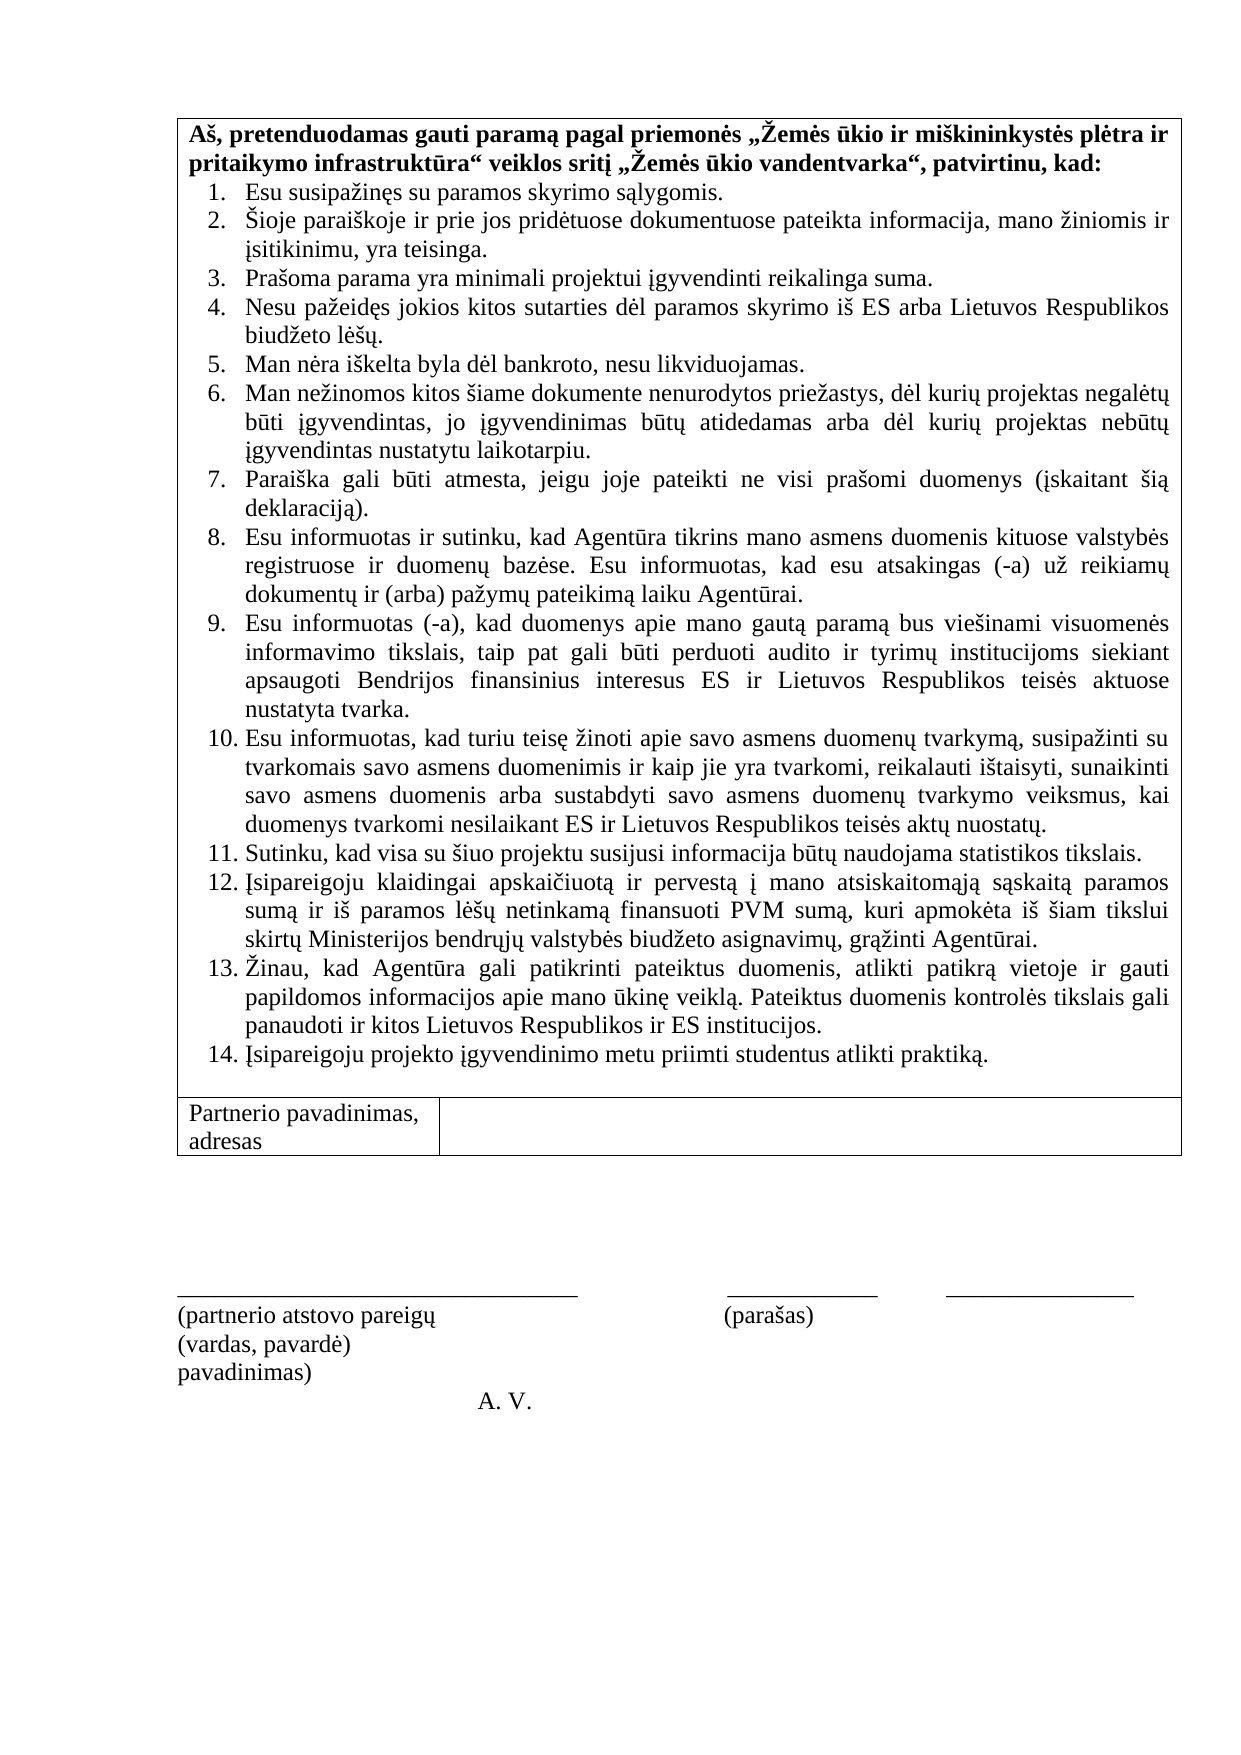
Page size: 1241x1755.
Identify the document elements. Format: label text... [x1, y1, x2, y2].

table_cell [440, 1098, 1181, 1155]
table_header Aš, pretenduodamas gauti paramą pagal priemonės „Žemės ūkio ir miškininkystės plėtra ir pritaikymo infrastruktūra“ veiklos sritį „Žemės ūkio vandentvarka“, patvirtinu, kad: 1. Esu susipažinęs su paramos skyrimo sąlygomis. 2. Šioje paraiškoje ir prie jos pridėtuose dokumentuose pateikta informacija, mano žiniomis ir įsitikinimu, yra teisinga. 3. Prašoma parama yra minimali projektui įgyvendinti reikalinga suma. 4. Nesu pažeidęs jokios kitos sutarties dėl paramos skyrimo iš ES arba Lietuvos Respublikos biudžeto lėšų. 5. Man nėra iškelta byla dėl bankroto, nesu likviduojamas. 6. Man nežinomos kitos šiame dokumente nenurodytos priežastys, dėl kurių projektas negalėtų būti įgyvendintas, jo įgyvendinimas būtų atidedamas arba dėl kurių projektas nebūtų įgyvendintas nustatytu laikotarpiu. 7. Paraiška gali būti atmesta, jeigu joje pateikti ne visi prašomi duomenys (įskaitant šią deklaraciją). 8. Esu informuotas ir sutinku, kad Agentūra tikrins mano asmens duomenis kituose valstybės registruose ir duomenų bazėse. Esu informuotas, kad esu atsakingas (-a) už reikiamų dokumentų ir (arba) pažymų pateikimą laiku Agentūrai. 9. Esu informuotas (-a), kad duomenys apie mano gautą paramą bus viešinami visuomenės informavimo tikslais, taip pat gali būti perduoti audito ir tyrimų institucijoms siekiant apsaugoti Bendrijos finansinius interesus ES ir Lietuvos Respublikos teisės aktuose nustatyta tvarka. 10. Esu informuotas, kad turiu teisę žinoti apie savo asmens duomenų tvarkymą, susipažinti su tvarkomais savo asmens duomenimis ir kaip jie yra tvarkomi, reikalauti ištaisyti, sunaikinti savo asmens duomenis arba sustabdyti savo asmens duomenų tvarkymo veiksmus, kai duomenys tvarkomi nesilaikant ES ir Lietuvos Respublikos teisės aktų nuostatų. 11. Sutinku, kad visa su šiuo projektu susijusi informacija būtų naudojama statistikos tikslais. 12. Įsipareigoju klaidingai apskaičiuotą ir pervestą į mano atsiskaitomąją sąskaitą paramos sumą ir iš paramos lėšų netinkamą finansuoti PVM sumą, kuri apmokėta iš šiam tikslui skirtų Ministerijos bendrųjų valstybės biudžeto asignavimų, grąžinti Agentūrai. 13. Žinau, kad Agentūra gali patikrinti pateiktus duomenis, atlikti patikrą vietoje ir gauti papildomos informacijos apie mano ūkinę veiklą. Pateiktus duomenis kontrolės tikslais gali panaudoti ir kitos Lietuvos Respublikos ir ES institucijos. 14. Įsipareigoju projekto įgyvendinimo metu priimti studentus atlikti praktiką. [178, 119, 1181, 1097]
text (partnerio atstovo pareigų (parašas) (vardas, pavardė) [177, 1300, 1181, 1357]
text ________________________________ ____________ _______________ [177, 1271, 1181, 1300]
text pavadinimas) [177, 1357, 1181, 1386]
table_cell Partnerio pavadinimas, adresas [178, 1098, 439, 1155]
text A. V. [426, 1386, 1181, 1415]
